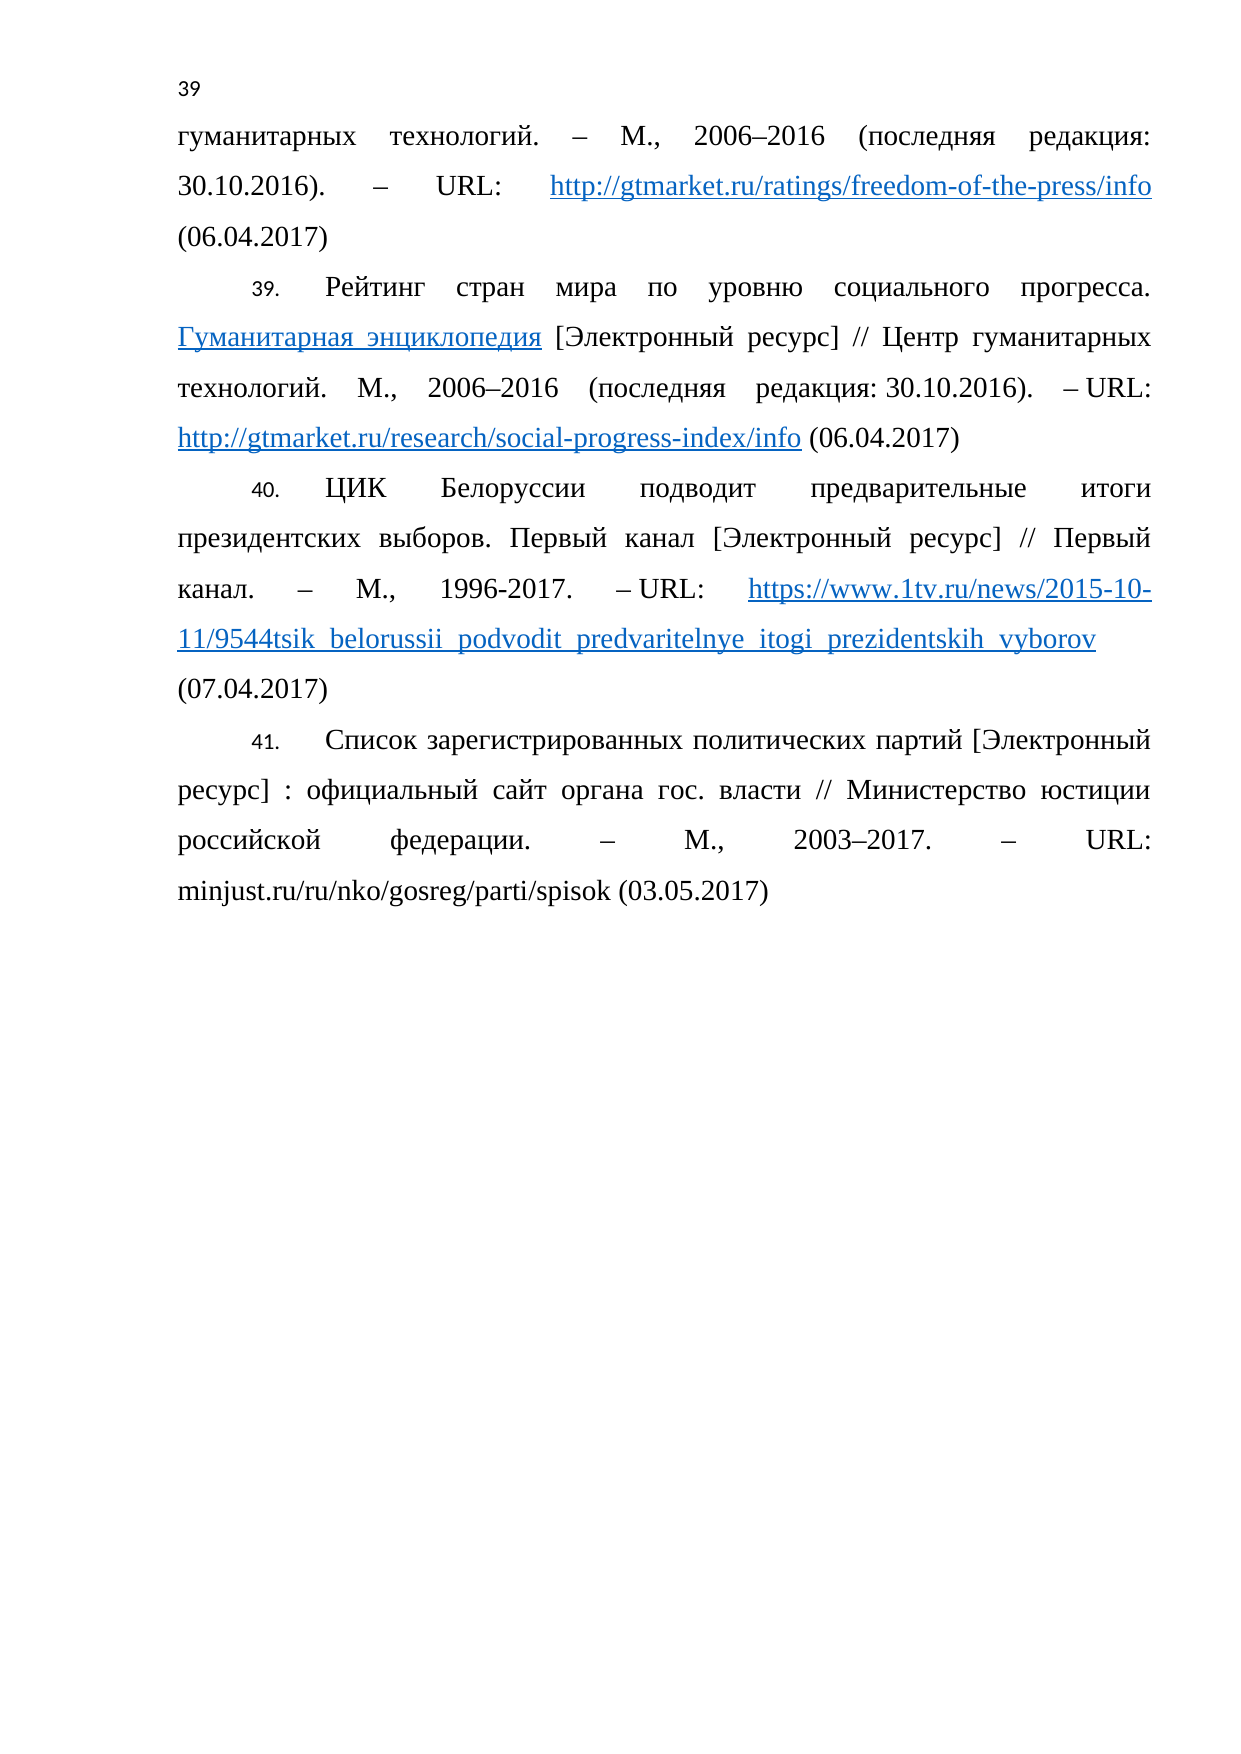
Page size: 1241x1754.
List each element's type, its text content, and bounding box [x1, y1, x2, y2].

list Рейтинг стран мира по уровню социального прогресса. Гуманитарная энциклопедия [Электронный ресурс] // Центр гуманитарных технологий. М., 2006–2016 (последняя редакция: 30.10.2016). – URL: http://gtmarket.ru/research/social-progress-index/info (06.04.2017) [177, 269, 1152, 453]
list гуманитарных технологий. – М., 2006–2016 (последняя редакция: 30.10.2016). – URL: http://gtmarket.ru/ratings/freedom-of-the-press/info (06.04.2017) [177, 118, 1152, 252]
list Список зарегистрированных политических партий [Электронный ресурс] : официальный сайт органа гос. власти // Министерство юстиции российской федерации. – М., 2003–2017. – URL: minjust.ru/ru/nko/gosreg/parti/spisok (03.05.2017) [177, 722, 1152, 906]
list ЦИК Белоруссии подводит предварительные итоги президентских выборов. Первый канал [Электронный ресурс] // Первый канал. – М., 1996-2017. – URL: https://www.1tv.ru/news/2015-10-11/9544tsik_belorussii_podvodit_predvaritelnye_itogi_prezidentskih_vyborov (07.04.2017) [177, 470, 1152, 705]
